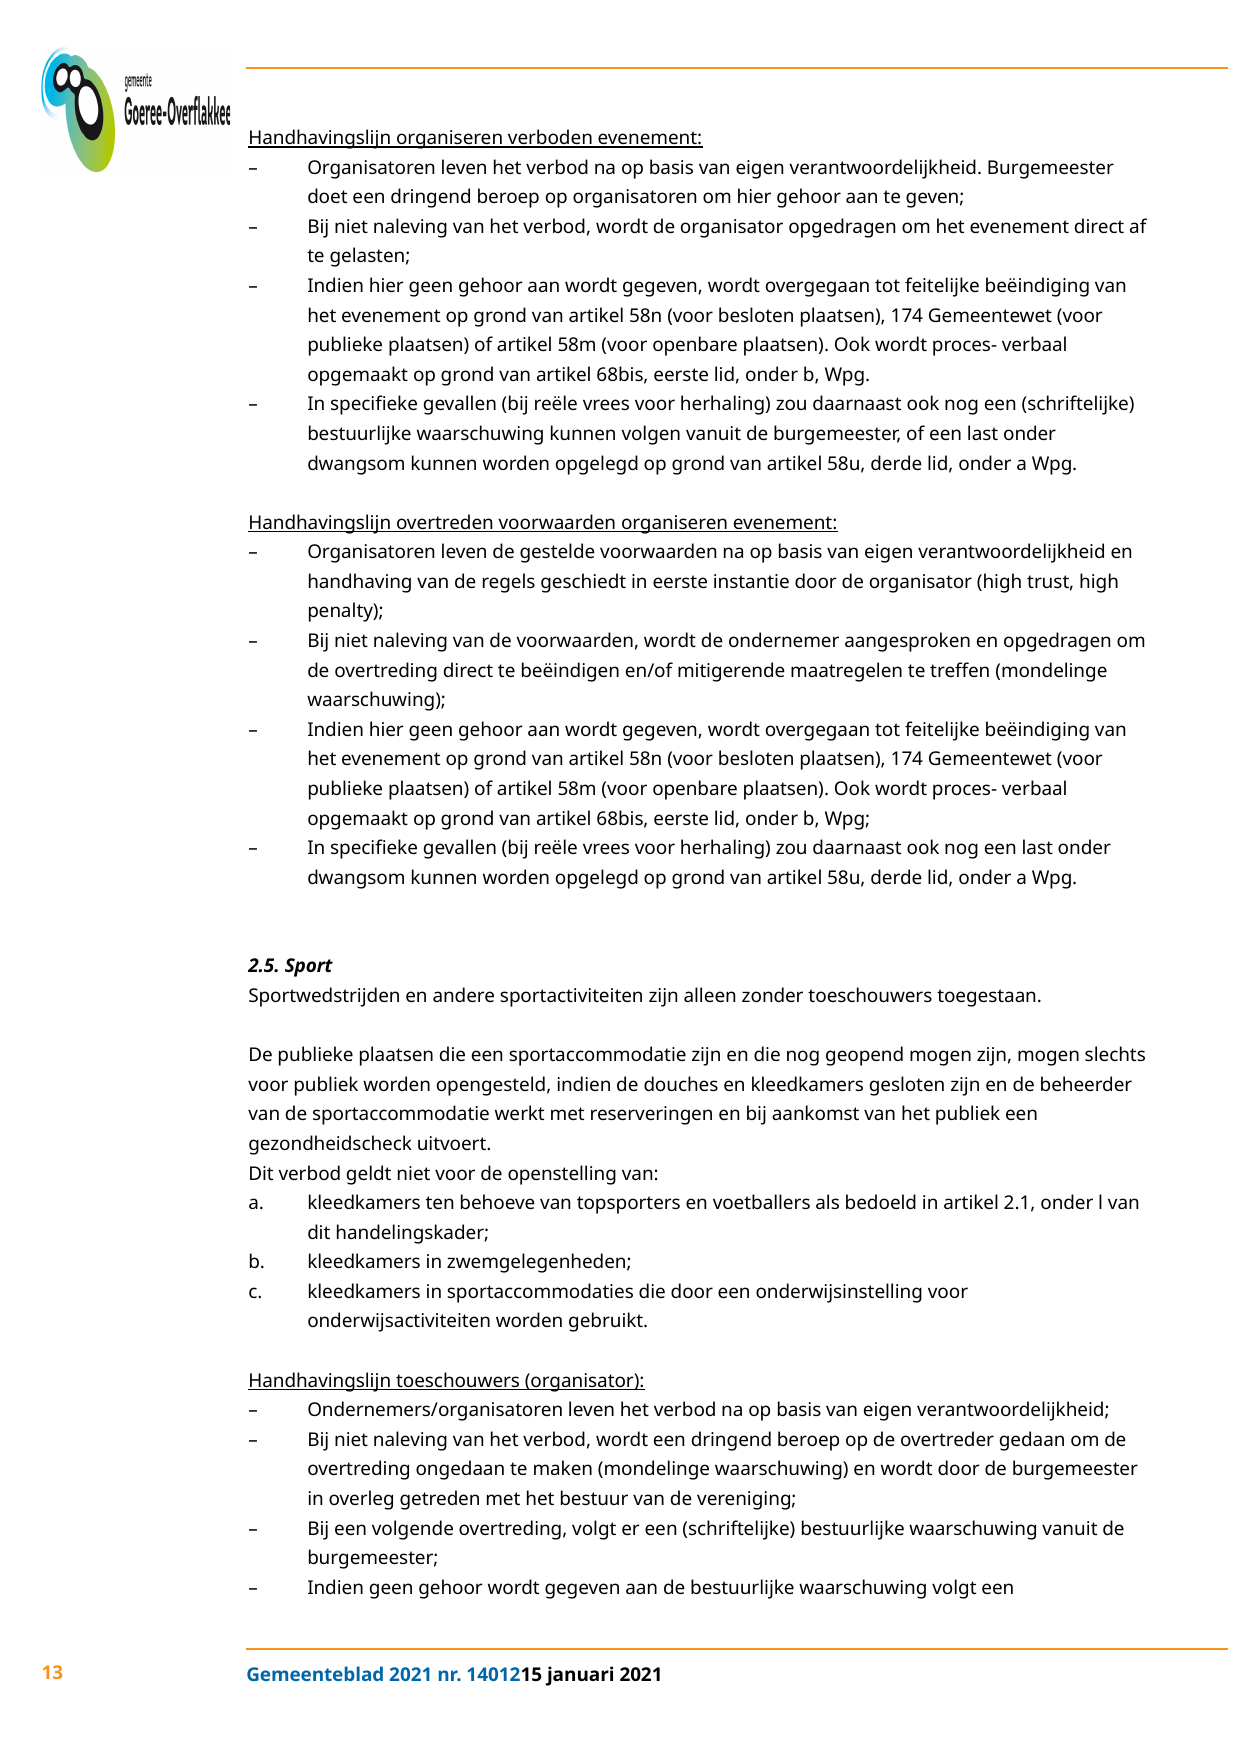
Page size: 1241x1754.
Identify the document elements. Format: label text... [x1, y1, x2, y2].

list Bij niet naleving van de voorwaarden, wordt de ondernemer aangesproken en opgedragen om de overtreding direct te beëindigen en/of mitigerende maatregelen te treffen (mondelinge waarschuwing); [248, 627, 1152, 712]
list Ondernemers/organisatoren leven het verbod na op basis van eigen verantwoordelijkheid; [248, 1396, 1152, 1422]
list Indien geen gehoor wordt gegeven aan de bestuurlijke waarschuwing volgt een [248, 1574, 1152, 1600]
text Handhavingslijn overtreden voorwaarden organiseren evenement: [248, 509, 1152, 535]
list kleedkamers ten behoeve van topsporters en voetballers als bedoeld in artikel 2.1, onder l van dit handelingskader; [248, 1189, 1152, 1245]
text Sportwedstrijden en andere sportactiviteiten zijn alleen zonder toeschouwers toegestaan. [248, 982, 1152, 1008]
text Handhavingslijn organiseren verboden evenement: [248, 124, 1152, 150]
list In specifieke gevallen (bij reële vrees voor herhaling) zou daarnaast ook nog een last onder dwangsom kunnen worden opgelegd op grond van artikel 58u, derde lid, onder a Wpg. [248, 834, 1152, 890]
list Bij niet naleving van het verbod, wordt de organisator opgedragen om het evenement direct af te gelasten; [248, 213, 1152, 268]
list Indien hier geen gehoor aan wordt gegeven, wordt overgegaan tot feitelijke beëindiging van het evenement op grond van artikel 58n (voor besloten plaatsen), 174 Gemeentewet (voor publieke plaatsen) of artikel 58m (voor openbare plaatsen). Ook wordt proces- verbaal opgemaakt op grond van artikel 68bis, eerste lid, onder b, Wpg; [248, 716, 1152, 831]
picture [41, 47, 231, 172]
text 2.5. Sport [248, 953, 1152, 978]
list Bij een volgende overtreding, volgt er een (schriftelijke) bestuurlijke waarschuwing vanuit de burgemeester; [248, 1515, 1152, 1570]
list kleedkamers in zwemgelegenheden; [248, 1248, 1152, 1274]
list Indien hier geen gehoor aan wordt gegeven, wordt overgegaan tot feitelijke beëindiging van het evenement op grond van artikel 58n (voor besloten plaatsen), 174 Gemeentewet (voor publieke plaatsen) of artikel 58m (voor openbare plaatsen). Ook wordt proces- verbaal opgemaakt op grond van artikel 68bis, eerste lid, onder b, Wpg. [248, 272, 1152, 387]
text Handhavingslijn toeschouwers (organisator): [248, 1367, 1152, 1393]
list Organisatoren leven het verbod na op basis van eigen verantwoordelijkheid. Burgemeester doet een dringend beroep op organisatoren om hier gehoor aan te geven; [248, 154, 1152, 209]
list Organisatoren leven de gestelde voorwaarden na op basis van eigen verantwoordelijkheid en handhaving van de regels geschiedt in eerste instantie door de organisator (high trust, high penalty); [248, 538, 1152, 623]
text De publieke plaatsen die een sportaccommodatie zijn en die nog geopend mogen zijn, mogen slechts voor publiek worden opengesteld, indien de douches en kleedkamers gesloten zijn en de beheerder van de sportaccommodatie werkt met reserveringen en bij aankomst van het publiek een gezondheidscheck uitvoert. [248, 1041, 1152, 1156]
list In specifieke gevallen (bij reële vrees voor herhaling) zou daarnaast ook nog een (schriftelijke) bestuurlijke waarschuwing kunnen volgen vanuit de burgemeester, of een last onder dwangsom kunnen worden opgelegd op grond van artikel 58u, derde lid, onder a Wpg. [248, 391, 1152, 476]
list Bij niet naleving van het verbod, wordt een dringend beroep op de overtreder gedaan om de overtreding ongedaan te maken (mondelinge waarschuwing) en wordt door de burgemeester in overleg getreden met het bestuur van de vereniging; [248, 1426, 1152, 1511]
list kleedkamers in sportaccommodaties die door een onderwijsinstelling voor onderwijsactiviteiten worden gebruikt. [248, 1278, 1152, 1333]
text Dit verbod geldt niet voor de openstelling van: [248, 1160, 1152, 1186]
